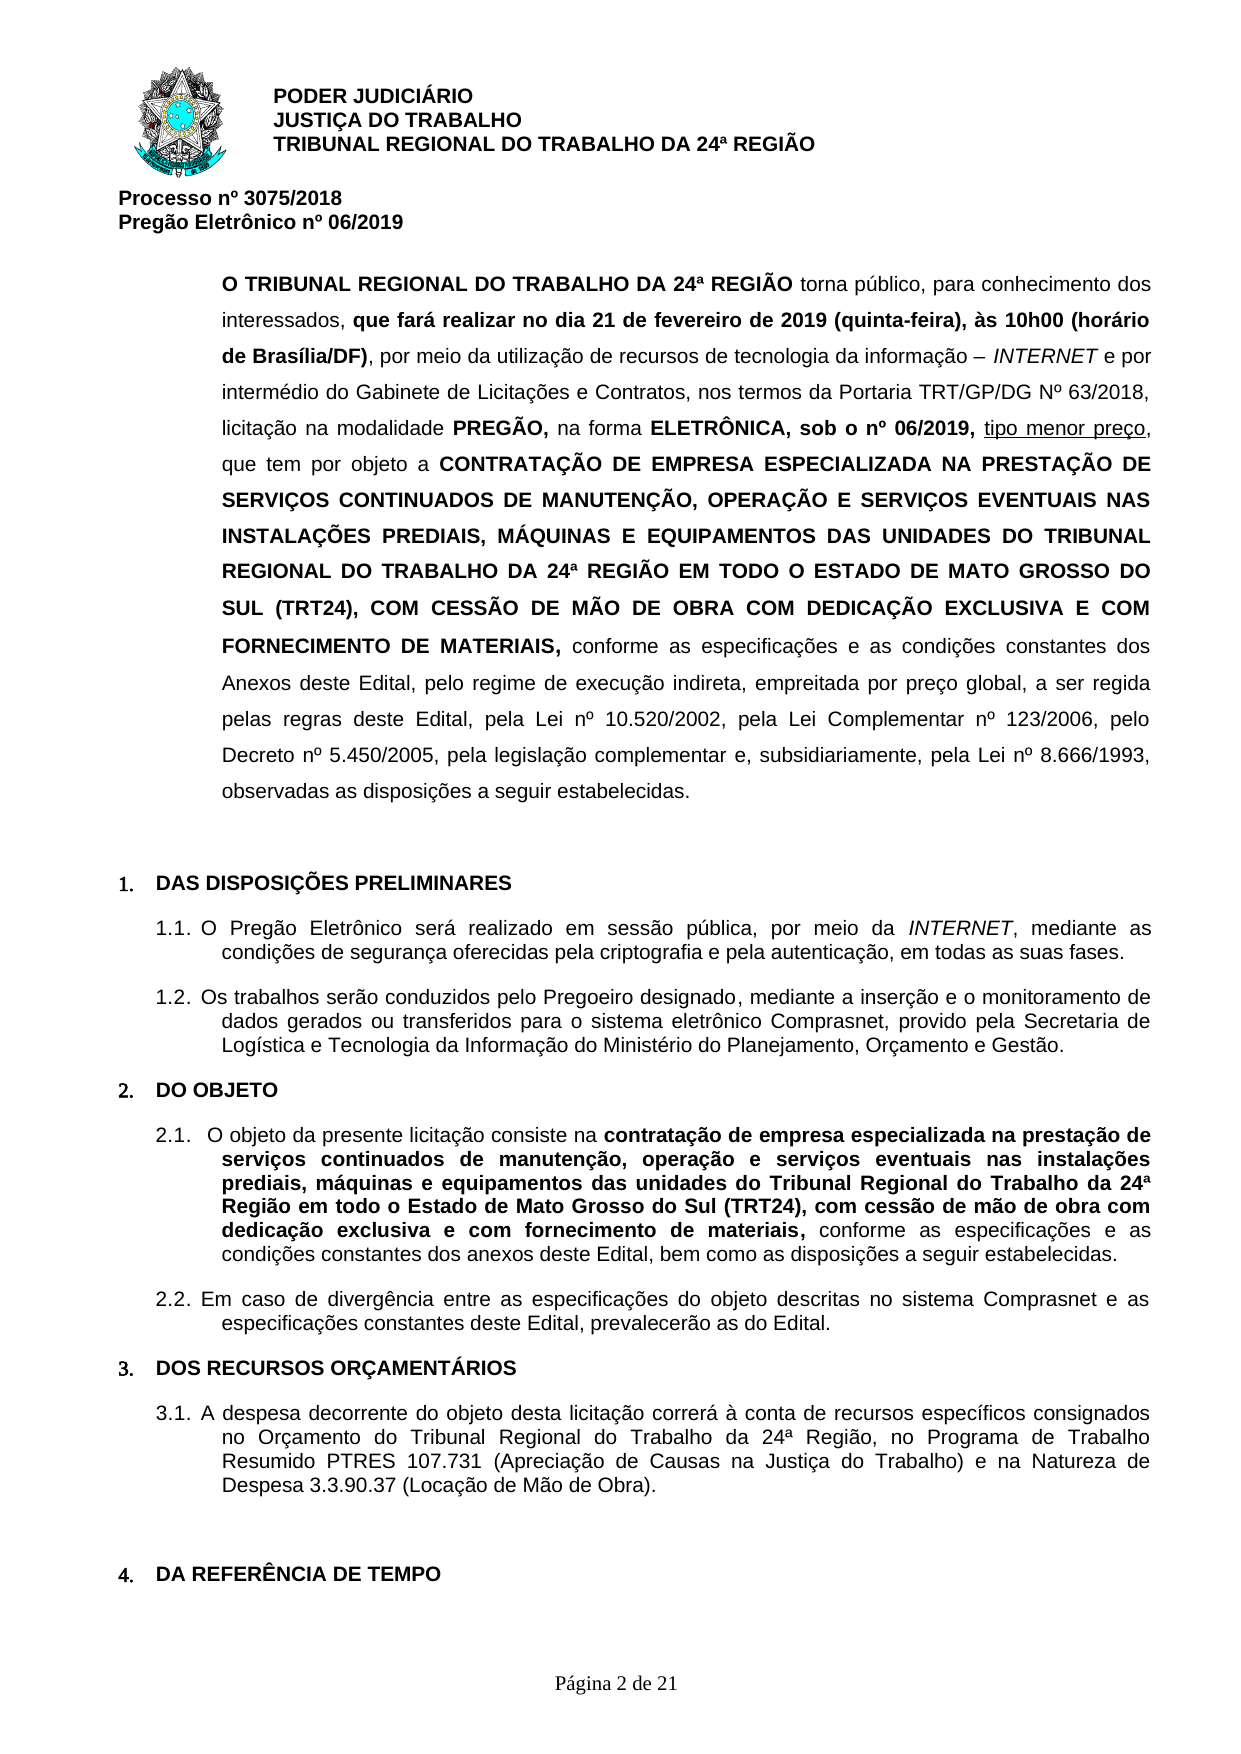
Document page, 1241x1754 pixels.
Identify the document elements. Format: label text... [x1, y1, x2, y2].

list O objeto da presente licitação consiste na contratação de empresa especializada na prestação de serviços continuados de manutenção, operação e serviços eventuais nas instalações prediais, máquinas e equipamentos das unidades do Tribunal Regional do Trabalho da 24ª Região em todo o Estado de Mato Grosso do Sul (TRT24), com cessão de mão de obra com dedicação exclusiva e com fornecimento de materiais, conforme as especificações e as condições constantes dos anexos deste Edital, bem como as disposições a seguir estabelecidas. [155, 1122, 1152, 1266]
list O Pregão Eletrônico será realizado em sessão pública, por meio da INTERNET, mediante as condições de segurança oferecidas pela criptografia e pela autenticação, em todas as suas fases. [155, 916, 1152, 964]
list DAS DISPOSIÇÕES PRELIMINARES [118, 871, 1152, 895]
picture [133, 66, 228, 178]
list DA REFERÊNCIA DE TEMPO [118, 1562, 1152, 1586]
text O TRIBUNAL REGIONAL DO TRABALHO DA 24ª REGIÃO torna público, para conhecimento dos interessados, que fará realizar no dia 21 de fevereiro de 2019 (quinta-feira), às 10h00 (horário de Brasília/DF), por meio da utilização de recursos de tecnologia da informação – INTERNET e por intermédio do Gabinete de Licitações e Contratos, nos termos da Portaria TRT/GP/DG Nº 63/2018, licitação na modalidade PREGÃO, na forma ELETRÔNICA, sob o nº 06/2019, tipo menor preço, que tem por objeto a CONTRATAÇÃO DE EMPRESA ESPECIALIZADA NA PRESTAÇÃO DE SERVIÇOS CONTINUADOS DE MANUTENÇÃO, OPERAÇÃO E SERVIÇOS EVENTUAIS NAS INSTALAÇÕES PREDIAIS, MÁQUINAS E EQUIPAMENTOS DAS UNIDADES DO TRIBUNAL REGIONAL DO TRABALHO DA 24ª REGIÃO EM TODO O ESTADO DE MATO GROSSO DO SUL (TRT24), COM CESSÃO DE MÃO DE OBRA COM DEDICAÇÃO EXCLUSIVA E COM FORNECIMENTO DE MATERIAIS, conforme as especificações e as condições constantes dos Anexos deste Edital, pelo regime de execução indireta, empreitada por preço global, a ser regida pelas regras deste Edital, pela Lei nº 10.520/2002, pela Lei Complementar nº 123/2006, pelo Decreto nº 5.450/2005, pela legislação complementar e, subsidiariamente, pela Lei nº 8.666/1993, observadas as disposições a seguir estabelecidas. [222, 272, 1152, 802]
list Os trabalhos serão conduzidos pelo Pregoeiro designado, mediante a inserção e o monitoramento de dados gerados ou transferidos para o sistema eletrônico Comprasnet, provido pela Secretaria de Logística e Tecnologia da Informação do Ministério do Planejamento, Orçamento e Gestão. [155, 985, 1152, 1057]
list DOS RECURSOS ORÇAMENTÁRIOS [118, 1356, 1152, 1380]
list DO OBJETO [118, 1078, 1152, 1102]
list A despesa decorrente do objeto desta licitação correrá à conta de recursos específicos consignados no Orçamento do Tribunal Regional do Trabalho da 24ª Região, no Programa de Trabalho Resumido PTRES 107.731 (Apreciação de Causas na Justiça do Trabalho) e na Natureza de Despesa 3.3.90.37 (Locação de Mão de Obra). [156, 1401, 1152, 1497]
list Em caso de divergência entre as especificações do objeto descritas no sistema Comprasnet e as especificações constantes deste Edital, prevalecerão as do Edital. [155, 1287, 1152, 1335]
